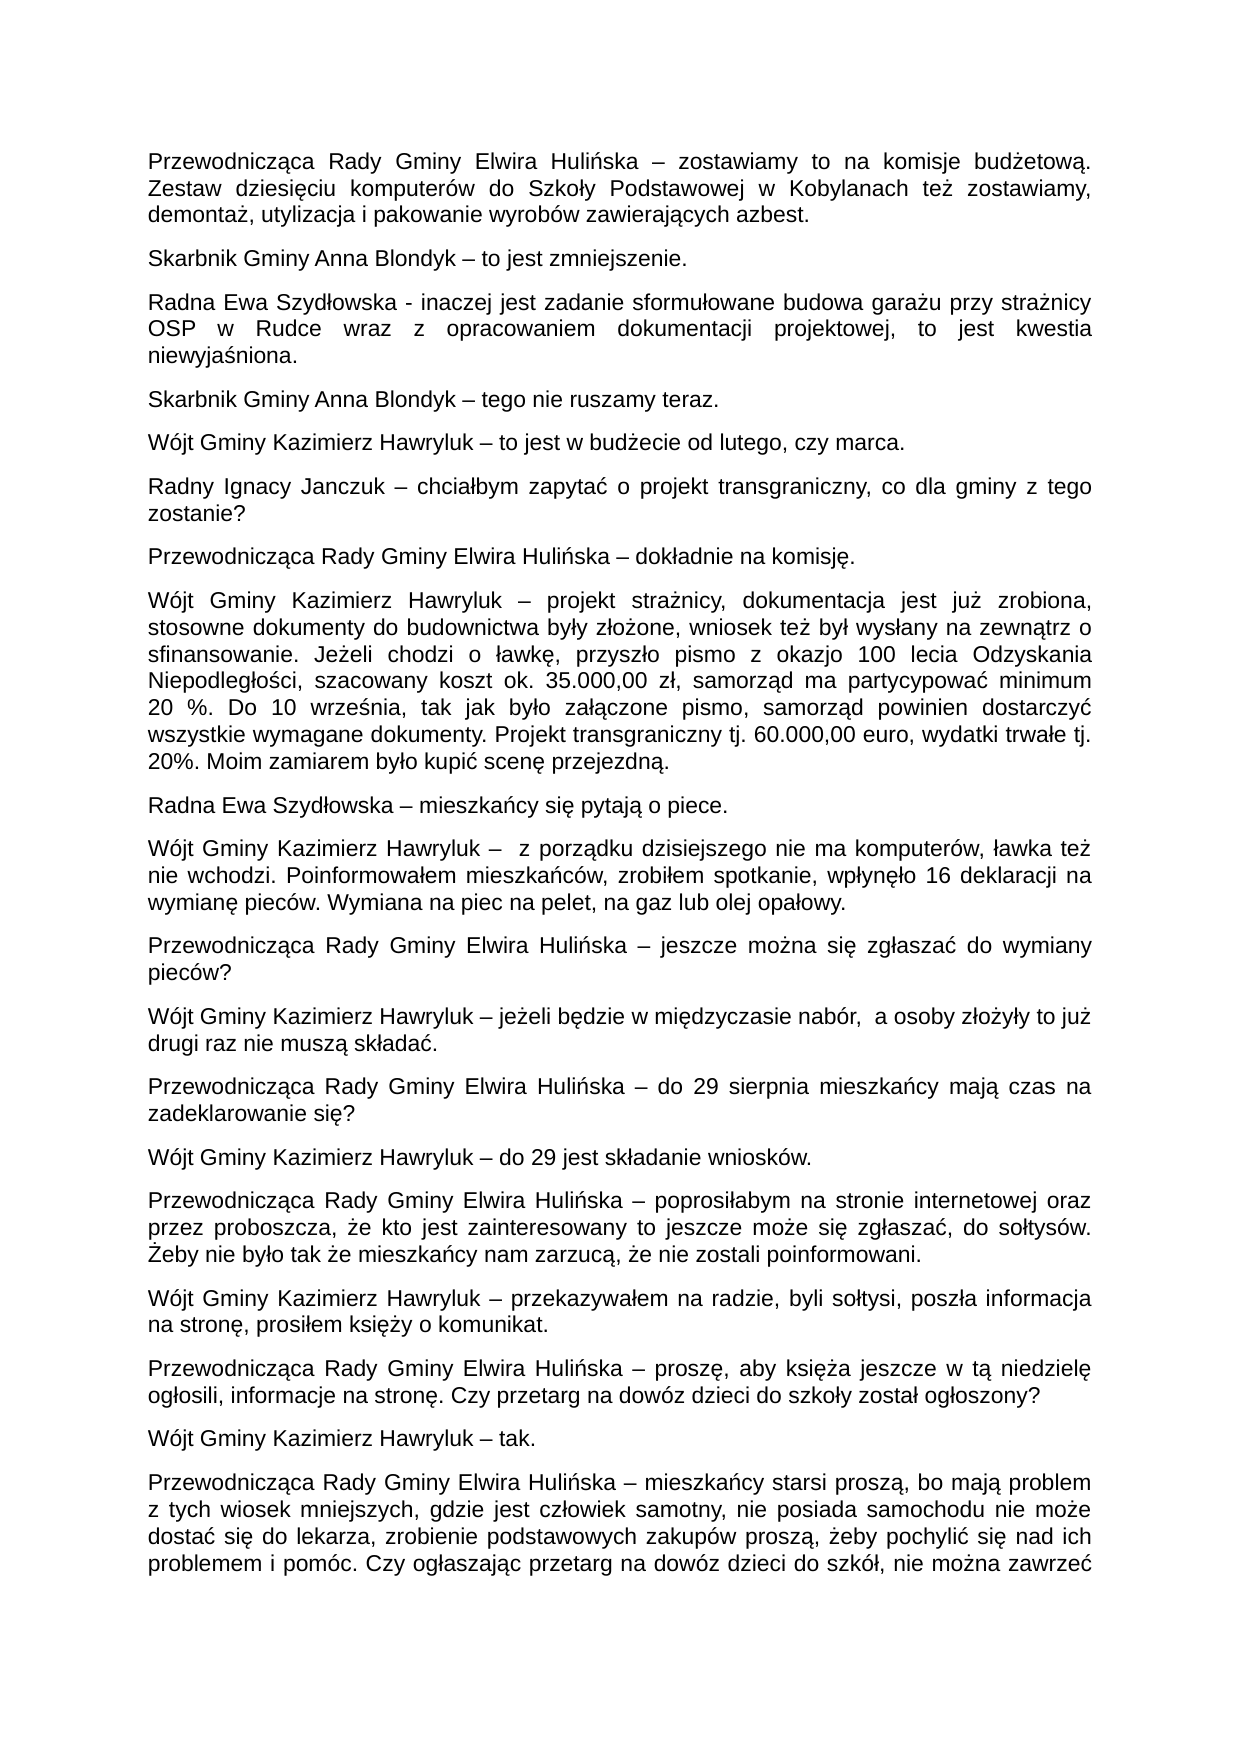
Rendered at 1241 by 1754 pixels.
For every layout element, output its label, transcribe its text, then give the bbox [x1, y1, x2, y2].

text Radna Ewa Szydłowska – mieszkańcy się pytają o piece. [148, 792, 1093, 818]
text Przewodnicząca Rady Gminy Elwira Hulińska – dokładnie na komisję. [148, 543, 1093, 569]
text Przewodnicząca Rady Gminy Elwira Hulińska – do 29 sierpnia mieszkańcy mają czas na zadeklarowanie się? [148, 1073, 1093, 1126]
text Wójt Gminy Kazimierz Hawryluk – tak. [148, 1425, 1093, 1452]
text Przewodnicząca Rady Gminy Elwira Hulińska – poprosiłabym na stronie internetowej oraz przez proboszcza, że kto jest zainteresowany to jeszcze może się zgłaszać, do sołtysów. Żeby nie było tak że mieszkańcy nam zarzucą, że nie zostali poinformowani. [148, 1187, 1093, 1267]
text Wójt Gminy Kazimierz Hawryluk – z porządku dzisiejszego nie ma komputerów, ławka też nie wchodzi. Poinformowałem mieszkańców, zrobiłem spotkanie, wpłynęło 16 deklaracji na wymianę pieców. Wymiana na piec na pelet, na gaz lub olej opałowy. [148, 835, 1093, 915]
text Skarbnik Gminy Anna Blondyk – tego nie ruszamy teraz. [148, 386, 1093, 412]
text Przewodnicząca Rady Gminy Elwira Hulińska – mieszkańcy starsi proszą, bo mają problem z tych wiosek mniejszych, gdzie jest człowiek samotny, nie posiada samochodu nie może dostać się do lekarza, zrobienie podstawowych zakupów proszą, żeby pochylić się nad ich problemem i pomóc. Czy ogłaszając przetarg na dowóz dzieci do szkół, nie można zawrzeć [148, 1469, 1093, 1576]
text Wójt Gminy Kazimierz Hawryluk – jeżeli będzie w międzyczasie nabór, a osoby złożyły to już drugi raz nie muszą składać. [148, 1003, 1093, 1056]
text Wójt Gminy Kazimierz Hawryluk – do 29 jest składanie wniosków. [148, 1144, 1093, 1170]
text Wójt Gminy Kazimierz Hawryluk – przekazywałem na radzie, byli sołtysi, poszła informacja na stronę, prosiłem księży o komunikat. [148, 1284, 1093, 1338]
text Wójt Gminy Kazimierz Hawryluk – projekt strażnicy, dokumentacja jest już zrobiona, stosowne dokumenty do budownictwa były złożone, wniosek też był wysłany na zewnątrz o sfinansowanie. Jeżeli chodzi o ławkę, przyszło pismo z okazjo 100 lecia Odzyskania Niepodległości, szacowany koszt ok. 35.000,00 zł, samorząd ma partycypować minimum 20 %. Do 10 września, tak jak było załączone pismo, samorząd powinien dostarczyć wszystkie wymagane dokumenty. Projekt transgraniczny tj. 60.000,00 euro, wydatki trwałe tj. 20%. Moim zamiarem było kupić scenę przejezdną. [148, 587, 1093, 774]
text Przewodnicząca Rady Gminy Elwira Hulińska – proszę, aby księża jeszcze w tą niedzielę ogłosili, informacje na stronę. Czy przetarg na dowóz dzieci do szkoły został ogłoszony? [148, 1355, 1093, 1408]
text Radny Ignacy Janczuk – chciałbym zapytać o projekt transgraniczny, co dla gminy z tego zostanie? [148, 473, 1093, 526]
text Przewodnicząca Rady Gminy Elwira Hulińska – jeszcze można się zgłaszać do wymiany pieców? [148, 932, 1093, 986]
text Skarbnik Gminy Anna Blondyk – to jest zmniejszenie. [148, 245, 1093, 271]
text Radna Ewa Szydłowska - inaczej jest zadanie sformułowane budowa garażu przy strażnicy OSP w Rudce wraz z opracowaniem dokumentacji projektowej, to jest kwestia niewyjaśniona. [148, 288, 1093, 368]
text Przewodnicząca Rady Gminy Elwira Hulińska – zostawiamy to na komisje budżetową. Zestaw dziesięciu komputerów do Szkoły Podstawowej w Kobylanach też zostawiamy, demontaż, utylizacja i pakowanie wyrobów zawierających azbest. [148, 148, 1093, 228]
text Wójt Gminy Kazimierz Hawryluk – to jest w budżecie od lutego, czy marca. [148, 429, 1093, 456]
